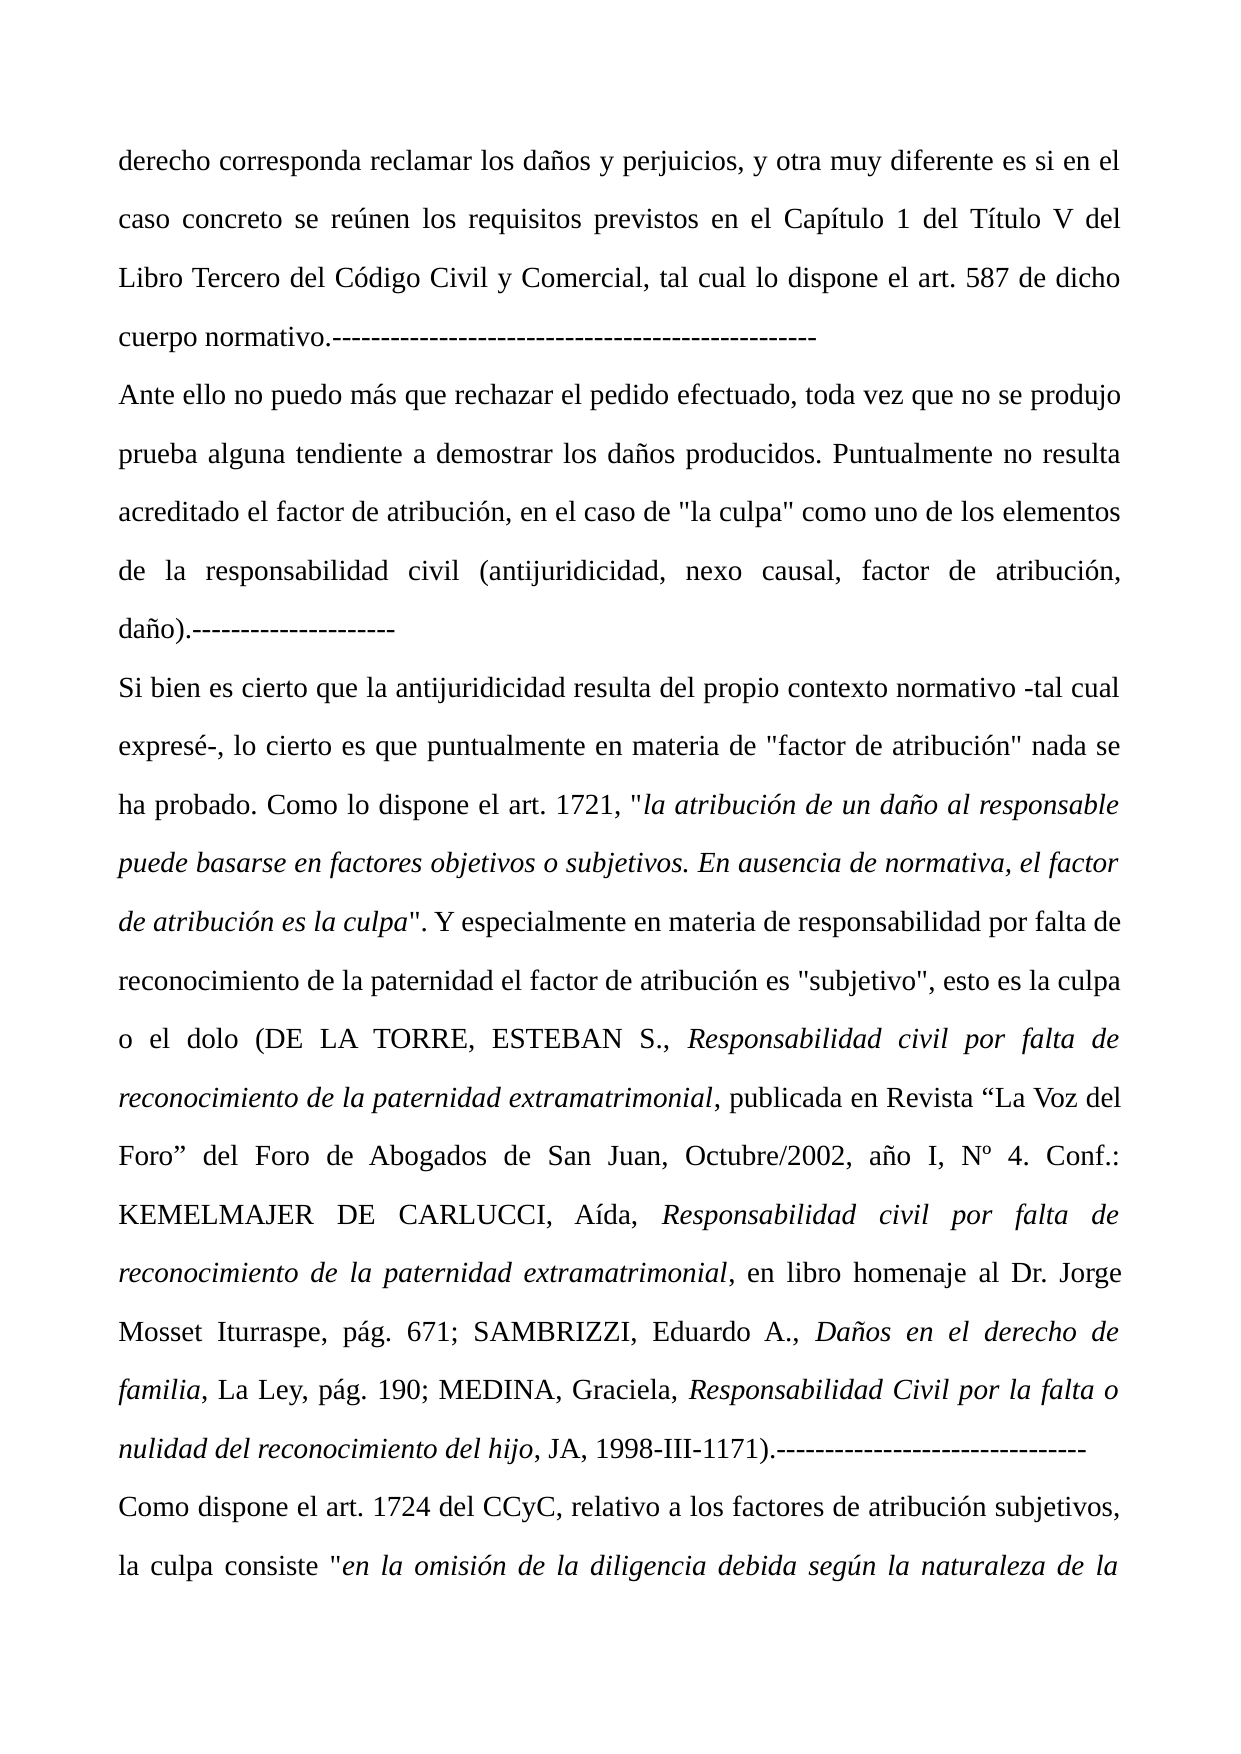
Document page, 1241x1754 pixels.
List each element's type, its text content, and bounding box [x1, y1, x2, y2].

text Como dispone el art. 1724 del CCyC, relativo a los factores de atribución subjetivos, la culpa consiste "en la omisión de la diligencia debida según la naturaleza de la [118, 1464, 1122, 1582]
text derecho corresponda reclamar los daños y perjuicios, y otra muy diferente es si en el caso concreto se reúnen los requisitos previstos en el Capítulo 1 del Título V del Libro Tercero del Código Civil y Comercial, tal cual lo dispone el art. 587 de dicho cuerpo normativo.-------------------------------------------------- [118, 118, 1122, 352]
text Si bien es cierto que la antijuridicidad resulta del propio contexto normativo -tal cual expresé-, lo cierto es que puntualmente en materia de "factor de atribución" nada se ha probado. Como lo dispone el art. 1721, "la atribución de un daño al responsable puede basarse en factores objetivos o subjetivos. En ausencia de normativa, el factor de atribución es la culpa". Y especialmente en materia de responsabilidad por falta de reconocimiento de la paternidad el factor de atribución es "subjetivo", esto es la culpa o el dolo (DE LA TORRE, ESTEBAN S., Responsabilidad civil por falta de reconocimiento de la paternidad extramatrimonial, publicada en Revista “La Voz del Foro” del Foro de Abogados de San Juan, Octubre/2002, año I, Nº 4. Conf.: KEMELMAJER DE CARLUCCI, Aída, Responsabilidad civil por falta de reconocimiento de la paternidad extramatrimonial, en libro homenaje al Dr. Jorge Mosset Iturraspe, pág. 671; SAMBRIZZI, Eduardo A., Daños en el derecho de familia, La Ley, pág. 190; MEDINA, Graciela, Responsabilidad Civil por la falta o nulidad del reconocimiento del hijo, JA, 1998-III-1171).-------------------------------- [118, 645, 1122, 1464]
text Ante ello no puedo más que rechazar el pedido efectuado, toda vez que no se produjo prueba alguna tendiente a demostrar los daños producidos. Puntualmente no resulta acreditado el factor de atribución, en el caso de "la culpa" como uno de los elementos de la responsabilidad civil (antijuridicidad, nexo causal, factor de atribución, daño).--------------------- [118, 352, 1122, 645]
